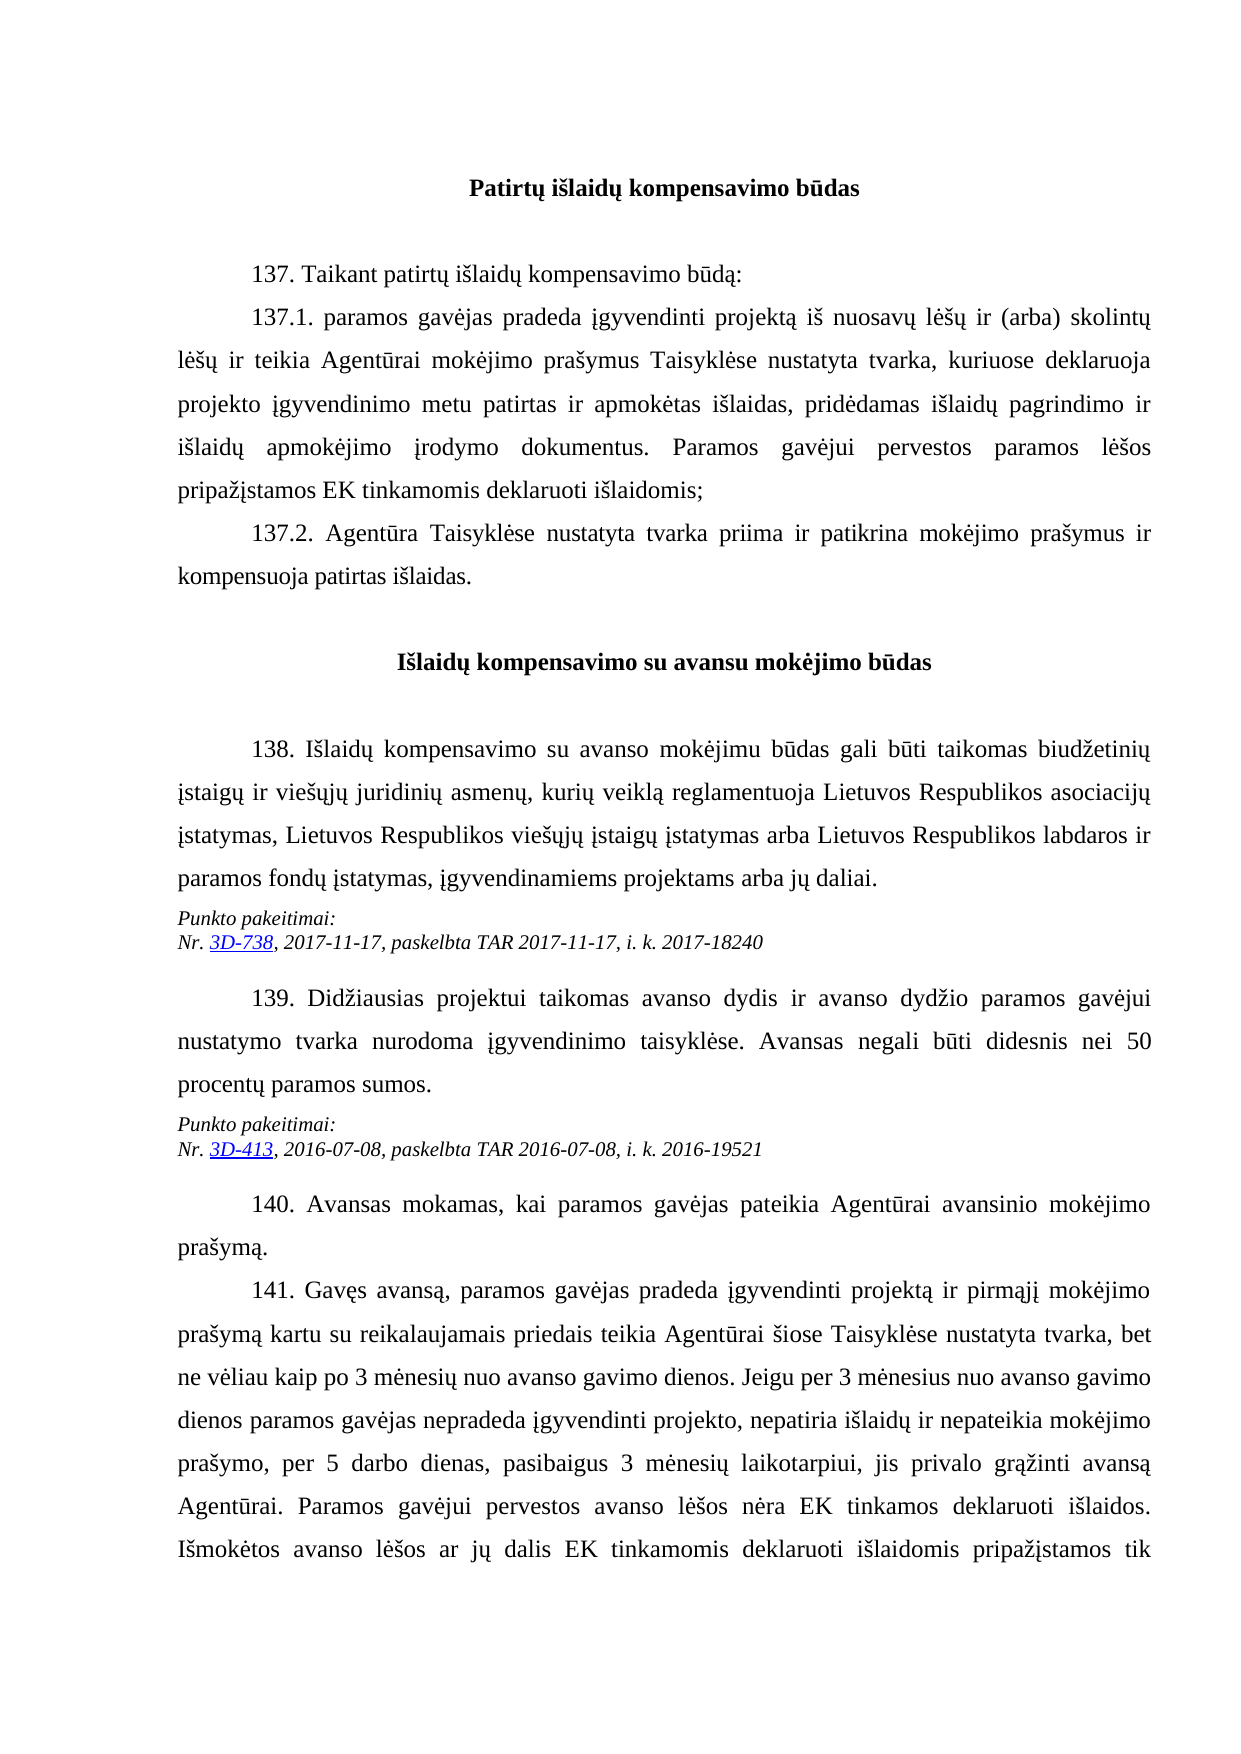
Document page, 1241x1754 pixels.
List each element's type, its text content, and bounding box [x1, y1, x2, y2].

text Išlaidų kompensavimo su avansu mokėjimo būdas [177, 647, 1152, 676]
text Punkto pakeitimai: [177, 1112, 1152, 1136]
text 137. Taikant patirtų išlaidų kompensavimo būdą: [236, 259, 1152, 288]
text 138. Išlaidų kompensavimo su avanso mokėjimu būdas gali būti taikomas biudžetinių įstaigų ir viešųjų juridinių asmenų, kurių veiklą reglamentuoja Lietuvos Respublikos asociacijų įstatymas, Lietuvos Respublikos viešųjų įstaigų įstatymas arba Lietuvos Respublikos labdaros ir paramos fondų įstatymas, įgyvendinamiems projektams arba jų daliai. [177, 734, 1152, 892]
text Nr. 3D-738, 2017-11-17, paskelbta TAR 2017-11-17, i. k. 2017-18240 [177, 930, 1152, 954]
text 139. Didžiausias projektui taikomas avanso dydis ir avanso dydžio paramos gavėjui nustatymo tvarka nurodoma įgyvendinimo taisyklėse. Avansas negali būti didesnis nei 50 procentų paramos sumos. [177, 983, 1152, 1098]
text Nr. 3D-413, 2016-07-08, paskelbta TAR 2016-07-08, i. k. 2016-19521 [177, 1136, 1152, 1161]
text Punkto pakeitimai: [177, 906, 1152, 930]
text 137.1. paramos gavėjas pradeda įgyvendinti projektą iš nuosavų lėšų ir (arba) skolintų lėšų ir teikia Agentūrai mokėjimo prašymus Taisyklėse nustatyta tvarka, kuriuose deklaruoja projekto įgyvendinimo metu patirtas ir apmokėtas išlaidas, pridėdamas išlaidų pagrindimo ir išlaidų apmokėjimo įrodymo dokumentus. Paramos gavėjui pervestos paramos lėšos pripažįstamos EK tinkamomis deklaruoti išlaidomis; [177, 302, 1152, 504]
text Patirtų išlaidų kompensavimo būdas [177, 173, 1152, 202]
text 140. Avansas mokamas, kai paramos gavėjas pateikia Agentūrai avansinio mokėjimo prašymą. [177, 1189, 1152, 1261]
text 141. Gavęs avansą, paramos gavėjas pradeda įgyvendinti projektą ir pirmąjį mokėjimo prašymą kartu su reikalaujamais priedais teikia Agentūrai šiose Taisyklėse nustatyta tvarka, bet ne vėliau kaip po 3 mėnesių nuo avanso gavimo dienos. Jeigu per 3 mėnesius nuo avanso gavimo dienos paramos gavėjas nepradeda įgyvendinti projekto, nepatiria išlaidų ir nepateikia mokėjimo prašymo, per 5 darbo dienas, pasibaigus 3 mėnesių laikotarpiui, jis privalo grąžinti avansą Agentūrai. Paramos gavėjui pervestos avanso lėšos nėra EK tinkamos deklaruoti išlaidos. Išmokėtos avanso lėšos ar jų dalis EK tinkamomis deklaruoti išlaidomis pripažįstamos tik [177, 1276, 1152, 1563]
text 137.2. Agentūra Taisyklėse nustatyta tvarka priima ir patikrina mokėjimo prašymus ir kompensuoja patirtas išlaidas. [177, 518, 1152, 590]
